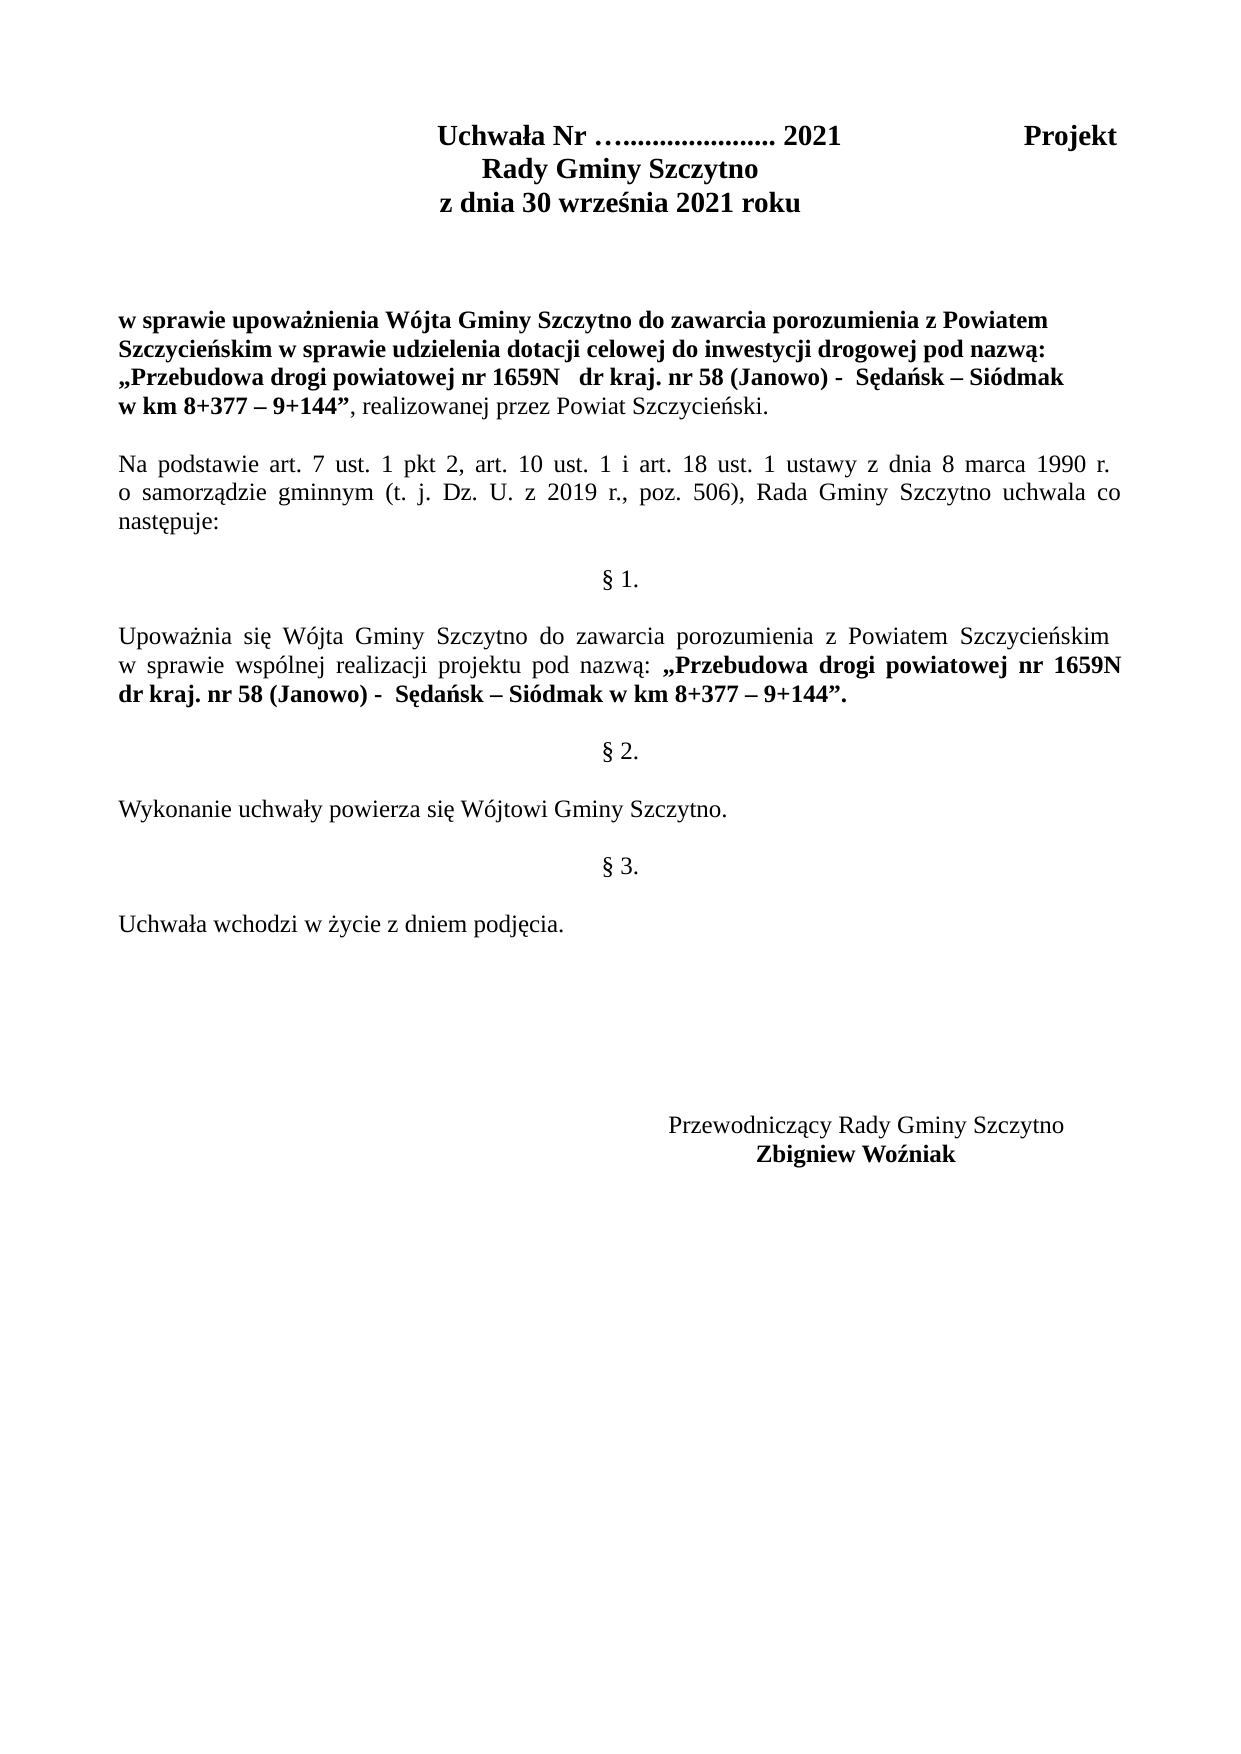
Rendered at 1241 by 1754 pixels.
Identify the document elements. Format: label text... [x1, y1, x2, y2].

text Wykonanie uchwały powierza się Wójtowi Gminy Szczytno. [118, 794, 1122, 822]
text § 1. [118, 564, 1122, 592]
text § 3. [118, 851, 1122, 880]
text § 2. [118, 736, 1122, 765]
text Uchwała Nr …..................... 2021 Projekt [118, 118, 1122, 152]
text w sprawie upoważnienia Wójta Gminy Szczytno do zawarcia porozumienia z Powiatem Szczycieńskim w sprawie udzielenia dotacji celowej do inwestycji drogowej pod nazwą: „Przebudowa drogi powiatowej nr 1659N dr kraj. nr 58 (Janowo) - Sędańsk – Siódmak w km 8+377 – 9+144”, realizowanej przez Powiat Szczycieński. [118, 305, 1122, 449]
text Uchwała wchodzi w życie z dniem podjęcia. [118, 909, 1122, 937]
text Zbigniew Woźniak [118, 1139, 1122, 1167]
text Upoważnia się Wójta Gminy Szczytno do zawarcia porozumienia z Powiatem Szczycieńskim w sprawie wspólnej realizacji projektu pod nazwą: „Przebudowa drogi powiatowej nr 1659N dr kraj. nr 58 (Janowo) - Sędańsk – Siódmak w km 8+377 – 9+144”. [118, 621, 1122, 707]
text Na podstawie art. 7 ust. 1 pkt 2, art. 10 ust. 1 i art. 18 ust. 1 ustawy z dnia 8 marca 1990 r. o samorządzie gminnym (t. j. Dz. U. z 2019 r., poz. 506), Rada Gminy Szczytno uchwala co następuje: [118, 449, 1122, 535]
text z dnia 30 września 2021 roku [118, 185, 1122, 219]
text Przewodniczący Rady Gminy Szczytno [118, 1110, 1122, 1139]
text Rady Gminy Szczytno [118, 152, 1122, 185]
